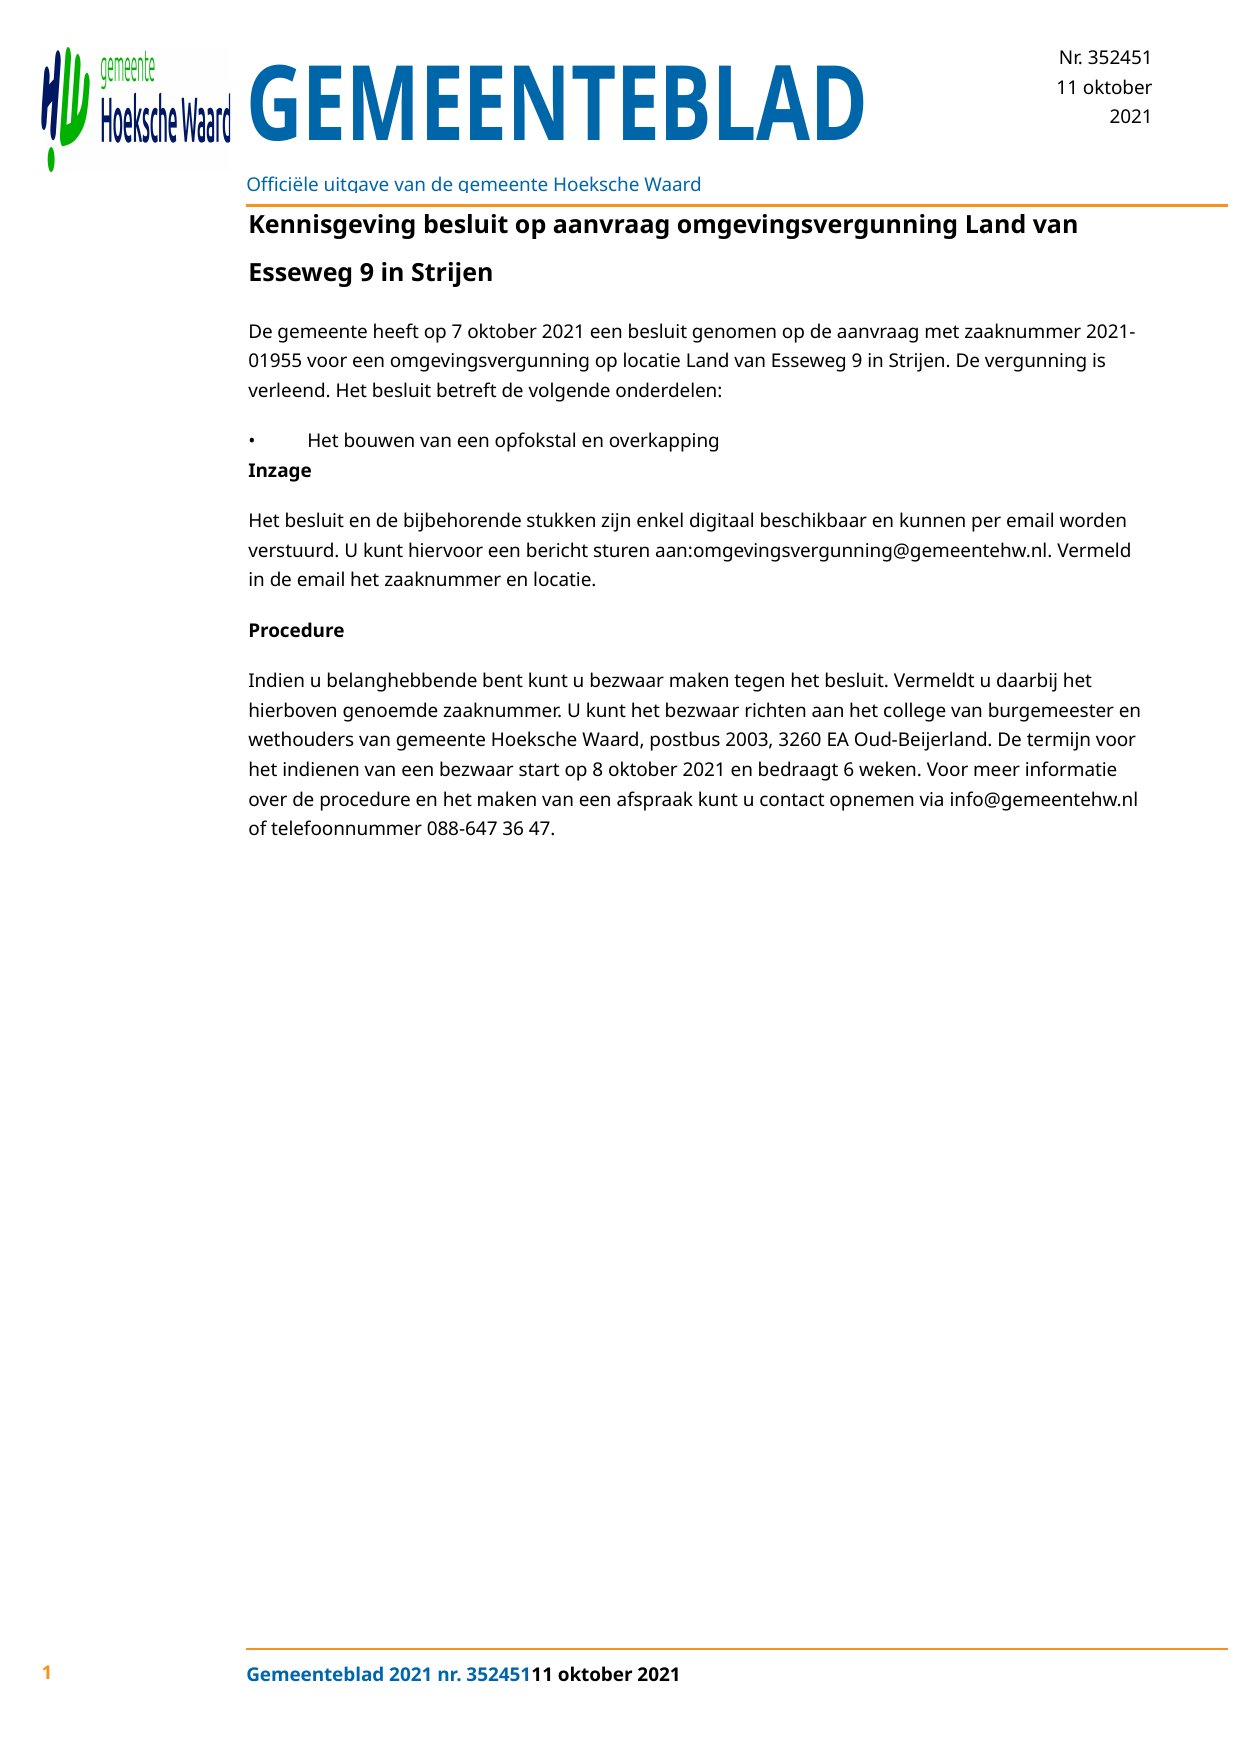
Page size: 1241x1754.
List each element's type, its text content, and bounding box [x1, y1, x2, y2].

text Inzage [248, 457, 1152, 483]
text Het besluit en de bijbehorende stukken zijn enkel digitaal beschikbaar en kunnen per email worden verstuurd. U kunt hiervoor een bericht sturen aan:omgevingsvergunning@gemeentehw.nl. Vermeld in de email het zaaknummer en locatie. [248, 507, 1152, 592]
list Het bouwen van een opfokstal en overkapping [248, 427, 1152, 453]
text De gemeente heeft op 7 oktober 2021 een besluit genomen op de aanvraag met zaaknummer 2021-01955 voor een omgevingsvergunning op locatie Land van Esseweg 9 in Strijen. De vergunning is verleend. Het besluit betreft de volgende onderdelen: [248, 318, 1152, 403]
picture [41, 47, 231, 172]
text Procedure [248, 617, 1152, 643]
text Kennisgeving besluit op aanvraag omgevingsvergunning Land van Esseweg 9 in Strijen [248, 207, 1152, 288]
text Indien u belanghebbende bent kunt u bezwaar maken tegen het besluit. Vermeldt u daarbij het hierboven genoemde zaaknummer. U kunt het bezwaar richten aan het college van burgemeester en wethouders van gemeente Hoeksche Waard, postbus 2003, 3260 EA Oud-Beijerland. De termijn voor het indienen van een bezwaar start op 8 oktober 2021 en bedraagt 6 weken. Voor meer informatie over de procedure en het maken van een afspraak kunt u contact opnemen via info@gemeentehw.nl of telefoonnummer 088-647 36 47. [248, 667, 1152, 841]
